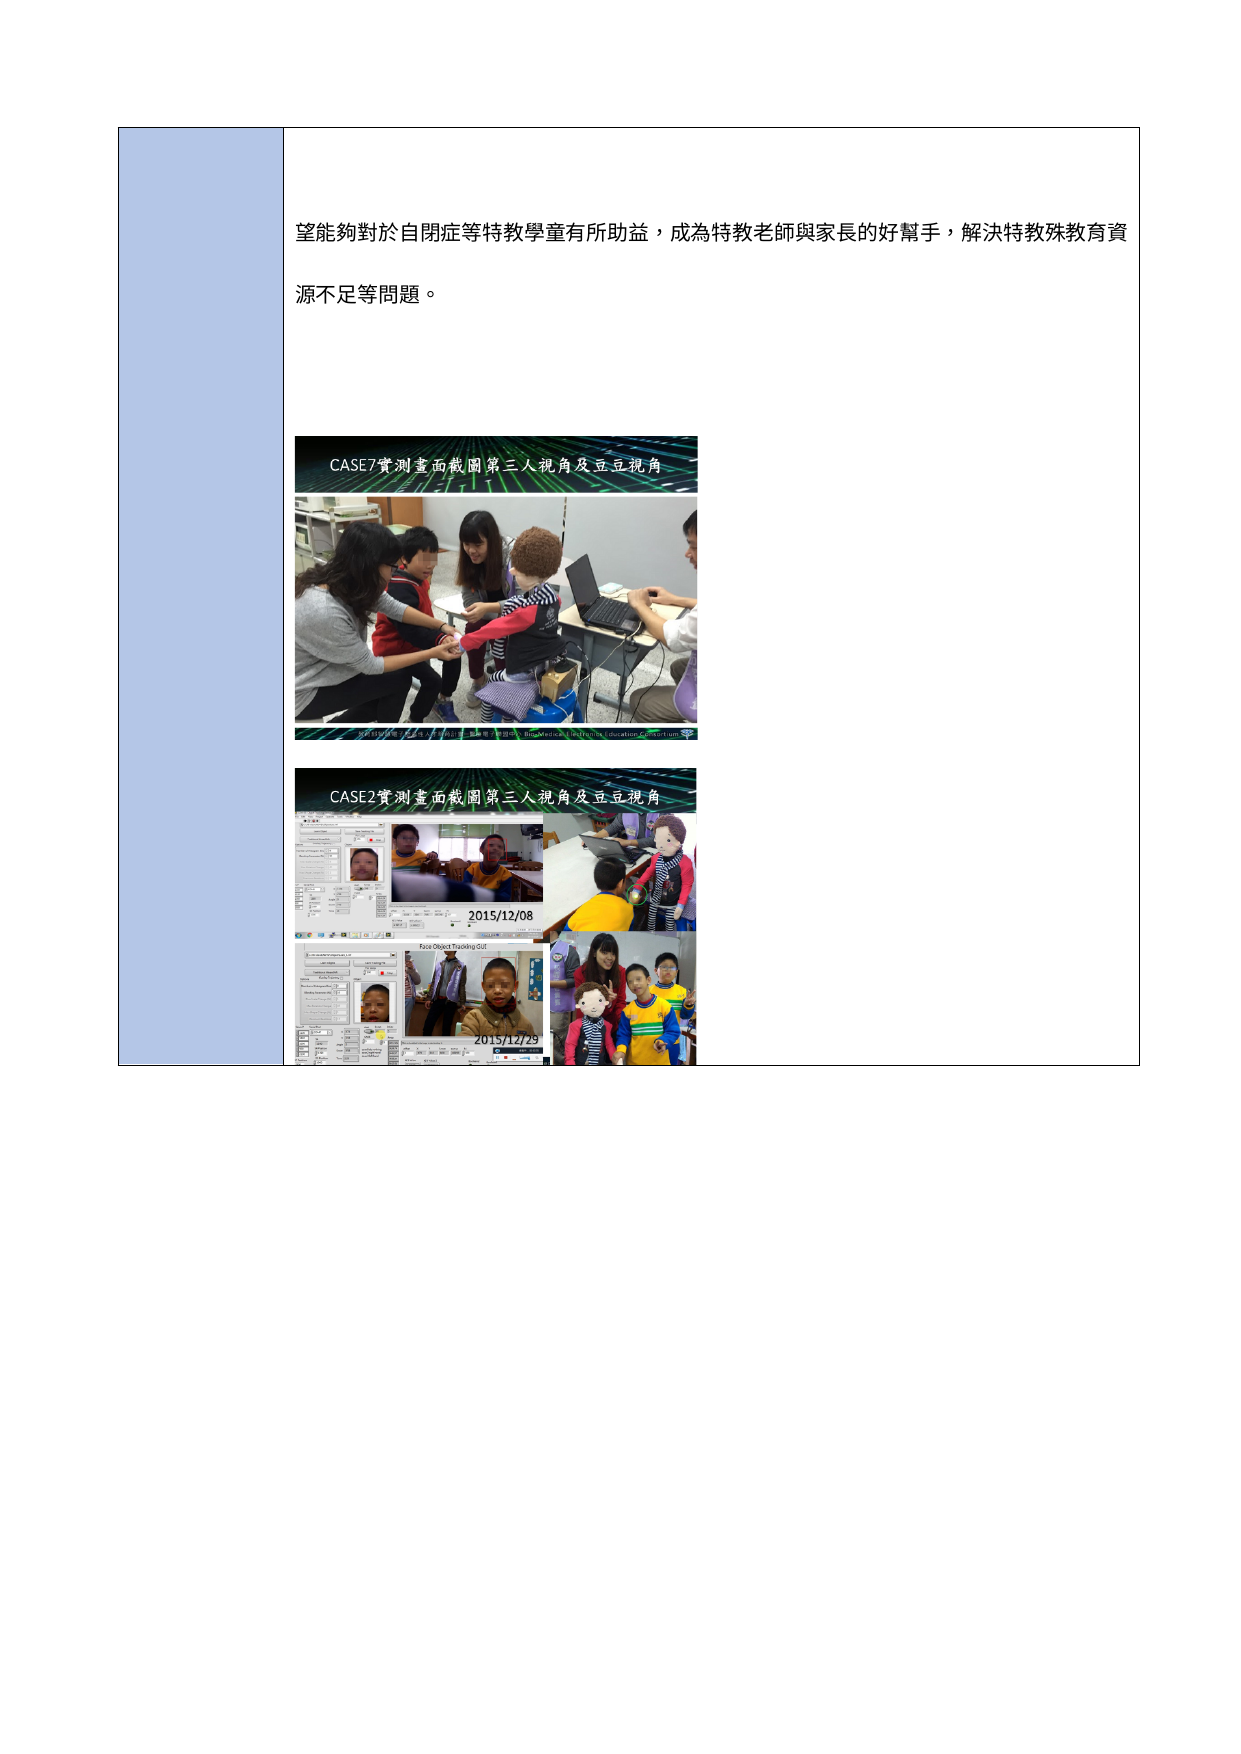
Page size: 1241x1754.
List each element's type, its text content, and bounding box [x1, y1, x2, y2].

table_cell 望能夠對於自閉症等特教學童有所助益，成為特教老師與家長的好幫手，解決特教殊教育資源不足等問題。 [284, 128, 1139, 1064]
table_cell [119, 128, 283, 1064]
